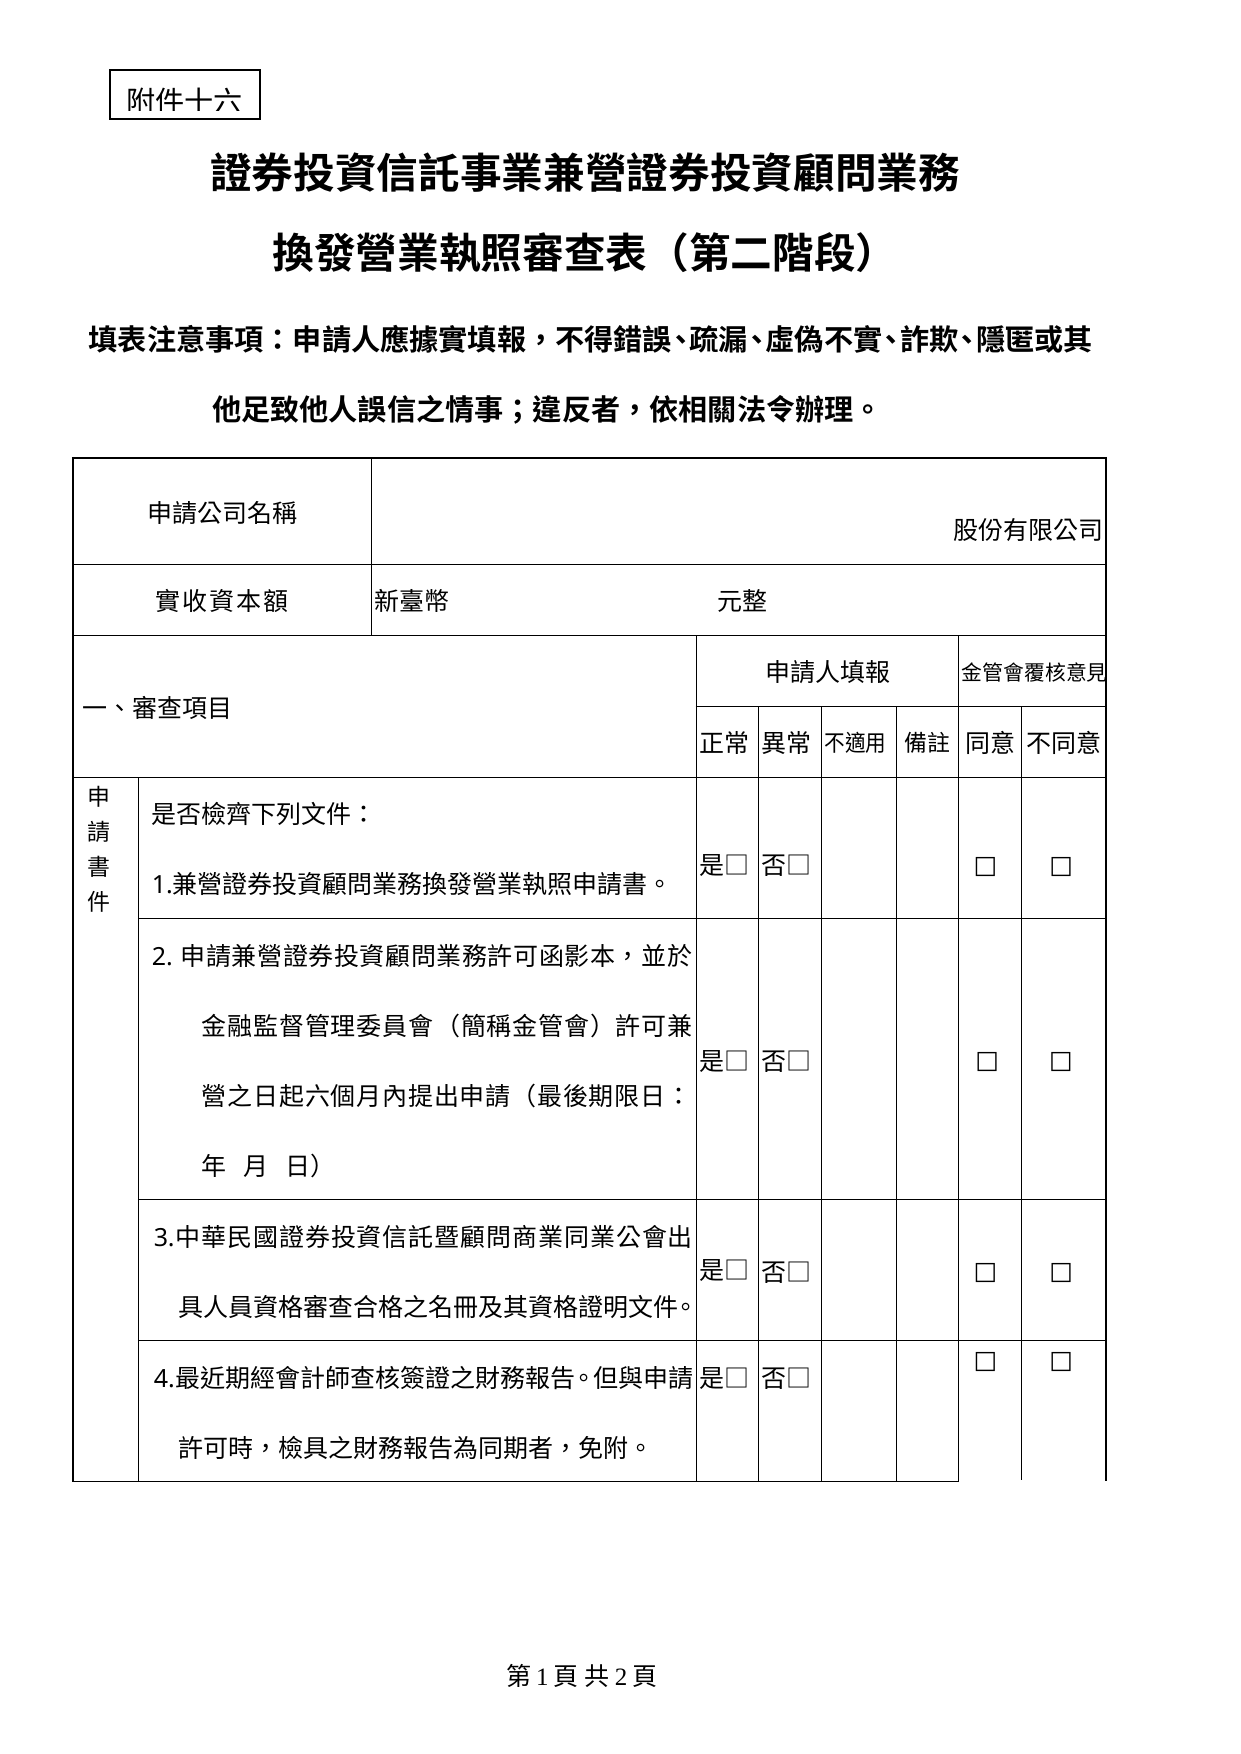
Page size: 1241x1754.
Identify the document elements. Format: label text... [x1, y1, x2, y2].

table_cell 3.中華民國證券投資信託暨顧問商業同業公會出具人員資格審查合格之名冊及其資格證明文件。 [139, 1200, 696, 1340]
table_cell [822, 919, 896, 1199]
table_header 申請公司名稱 [74, 459, 371, 564]
table_cell 是否檢齊下列文件： 1.兼營證券投資顧問業務換發營業執照申請書。 [139, 778, 696, 918]
text 附件十六 [126, 78, 244, 111]
table_cell 一、審查項目 [74, 636, 696, 777]
table_cell [822, 1200, 896, 1340]
table_cell □ [959, 778, 1021, 918]
table_cell □ [1022, 1200, 1105, 1340]
table_cell 新臺幣 元整 [372, 565, 1105, 635]
table_cell [822, 778, 896, 918]
table_cell 是□ [697, 1341, 758, 1481]
table_cell 不適用 [822, 707, 896, 777]
table_cell 是□ [697, 778, 758, 918]
text [111, 71, 259, 118]
table_cell [897, 1341, 958, 1481]
text 換發營業執照審查表（第二階段） [77, 215, 1092, 285]
table_cell □ [959, 1200, 1021, 1340]
table_cell □ [959, 919, 1021, 1199]
table_cell 實收資本額 [74, 565, 371, 635]
table_cell 否□ [759, 919, 821, 1199]
table_cell □ [1022, 778, 1105, 918]
table_cell 正常 [697, 707, 758, 777]
table_cell 否□ [759, 1200, 821, 1340]
table_cell □ [959, 1341, 1021, 1481]
table_cell 4.最近期經會計師查核簽證之財務報告。但與申請許可時，檢具之財務報告為同期者，免附。 [139, 1341, 696, 1481]
text 填表注意事項：申請人應據實填報，不得錯誤、疏漏、虛偽不實、詐欺、隱匿或其他足致他人誤信之情事；違反者，依相關法令辦理。 [2, 303, 1092, 443]
table_cell □ [1021, 1341, 1105, 1481]
table_cell [897, 778, 958, 918]
table_cell [822, 1341, 896, 1481]
table_cell 異常 [759, 707, 821, 777]
table_cell 同意 [959, 707, 1021, 777]
table_cell 備註 [897, 707, 958, 777]
table_cell 2. 申請兼營證券投資顧問業務許可函影本，並於金融監督管理委員會（簡稱金管會）許可兼營之日起六個月內提出申請（最後期限日： 年 月 日） [139, 919, 696, 1199]
table_cell 金管會覆核意見 [959, 636, 1105, 706]
table_cell [897, 919, 958, 1199]
table_cell 否□ [759, 1341, 821, 1481]
table_cell 申 請 書 件 [74, 778, 138, 1481]
table_cell □ [1022, 919, 1105, 1199]
table_header 股份有限公司 [372, 459, 1105, 564]
table_cell 申請人填報 [697, 636, 958, 706]
table_cell 否□ [759, 778, 821, 918]
table_cell 是□ [697, 919, 758, 1199]
table_cell 不同意 [1022, 707, 1105, 777]
text 證券投資信託事業兼營證券投資顧問業務 [77, 135, 1092, 205]
table_cell 是□ [697, 1200, 758, 1340]
table_cell [897, 1200, 958, 1340]
